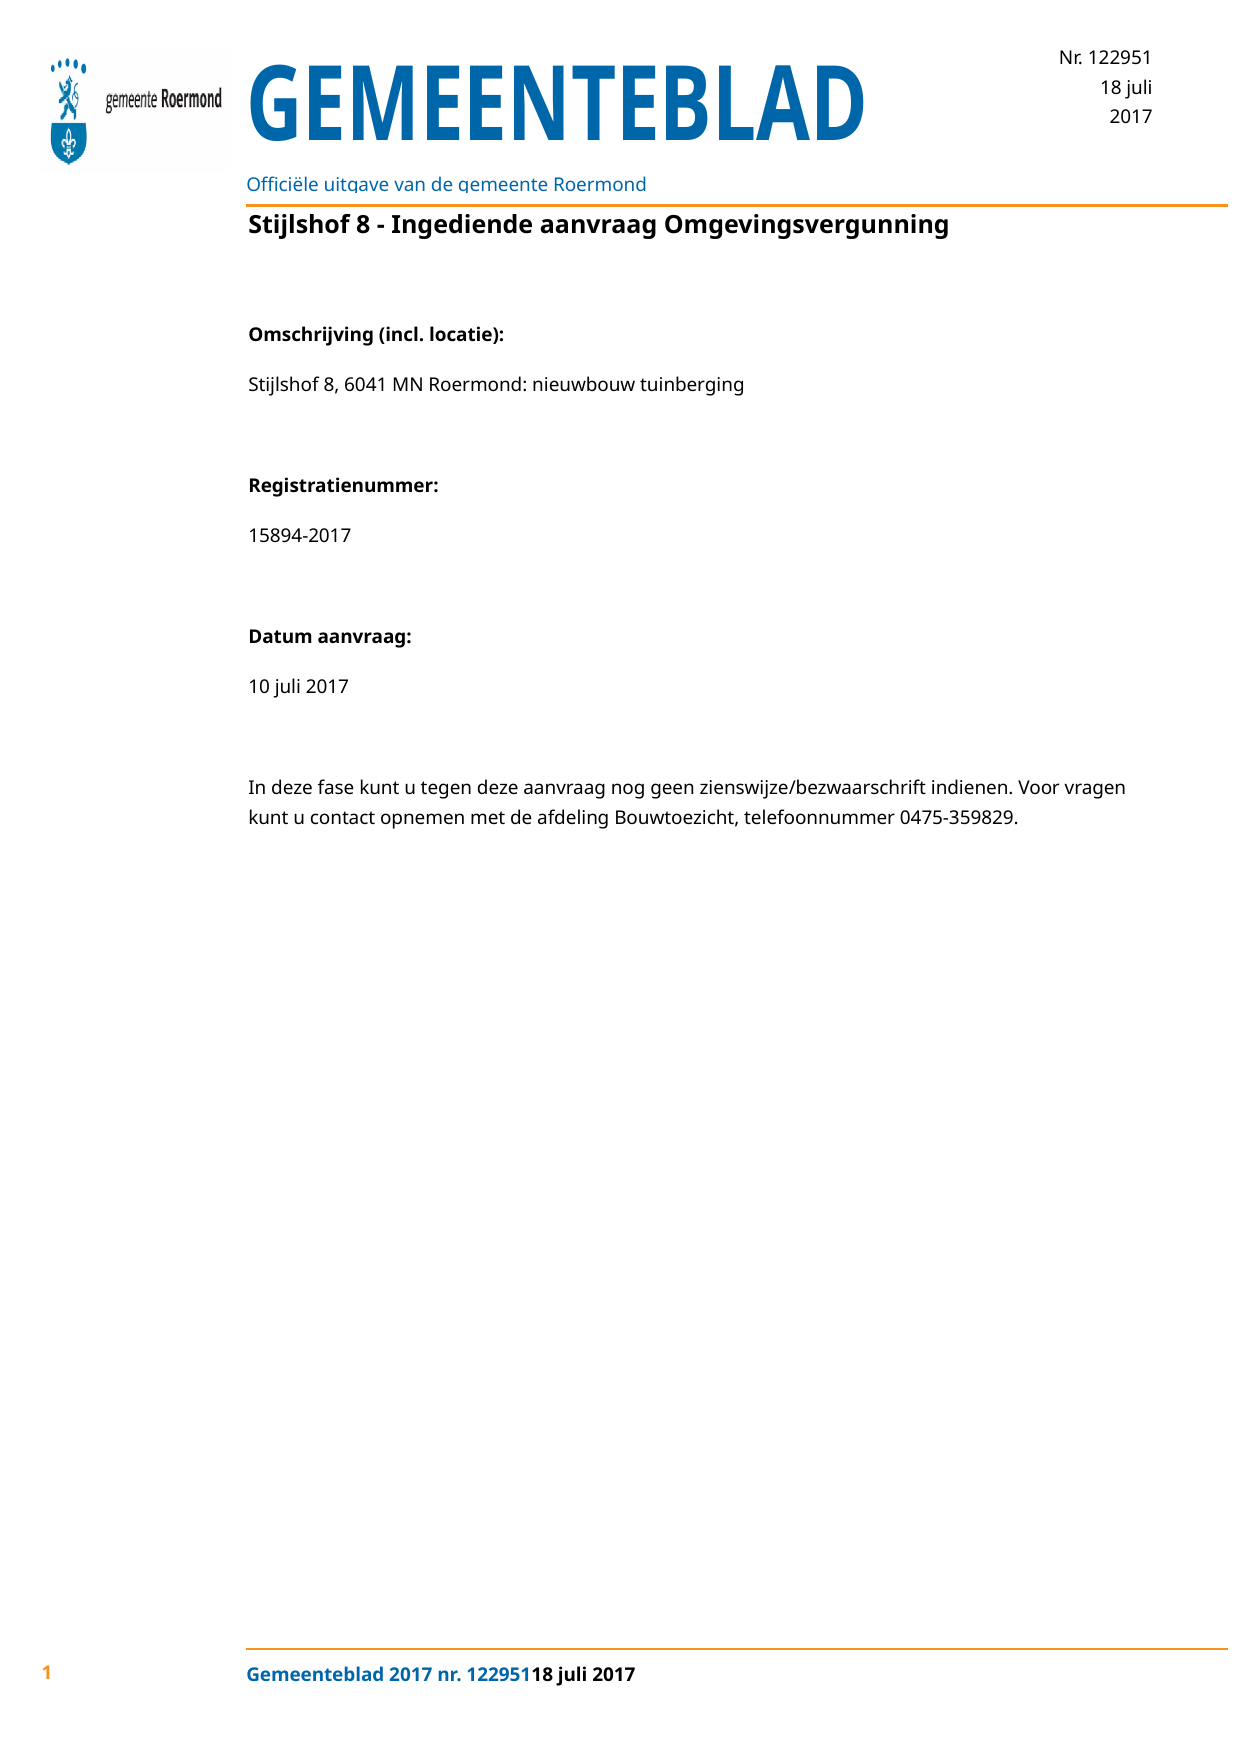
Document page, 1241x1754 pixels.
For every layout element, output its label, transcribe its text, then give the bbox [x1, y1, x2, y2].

picture [41, 47, 231, 172]
text Registratienummer: [248, 472, 1152, 498]
text 10 juli 2017 [248, 674, 1152, 699]
text Omschrijving (incl. locatie): [248, 321, 1152, 346]
text Datum aanvraag: [248, 623, 1152, 649]
text In deze fase kunt u tegen deze aanvraag nog geen zienswijze/bezwaarschrift indienen. Voor vragen kunt u contact opnemen met de afdeling Bouwtoezicht, telefoonnummer 0475-359829. [248, 774, 1152, 830]
text Stijlshof 8 - Ingediende aanvraag Omgevingsvergunning [248, 207, 1152, 241]
text 15894-2017 [248, 522, 1152, 548]
text Stijlshof 8, 6041 MN Roermond: nieuwbouw tuinberging [248, 371, 1152, 397]
